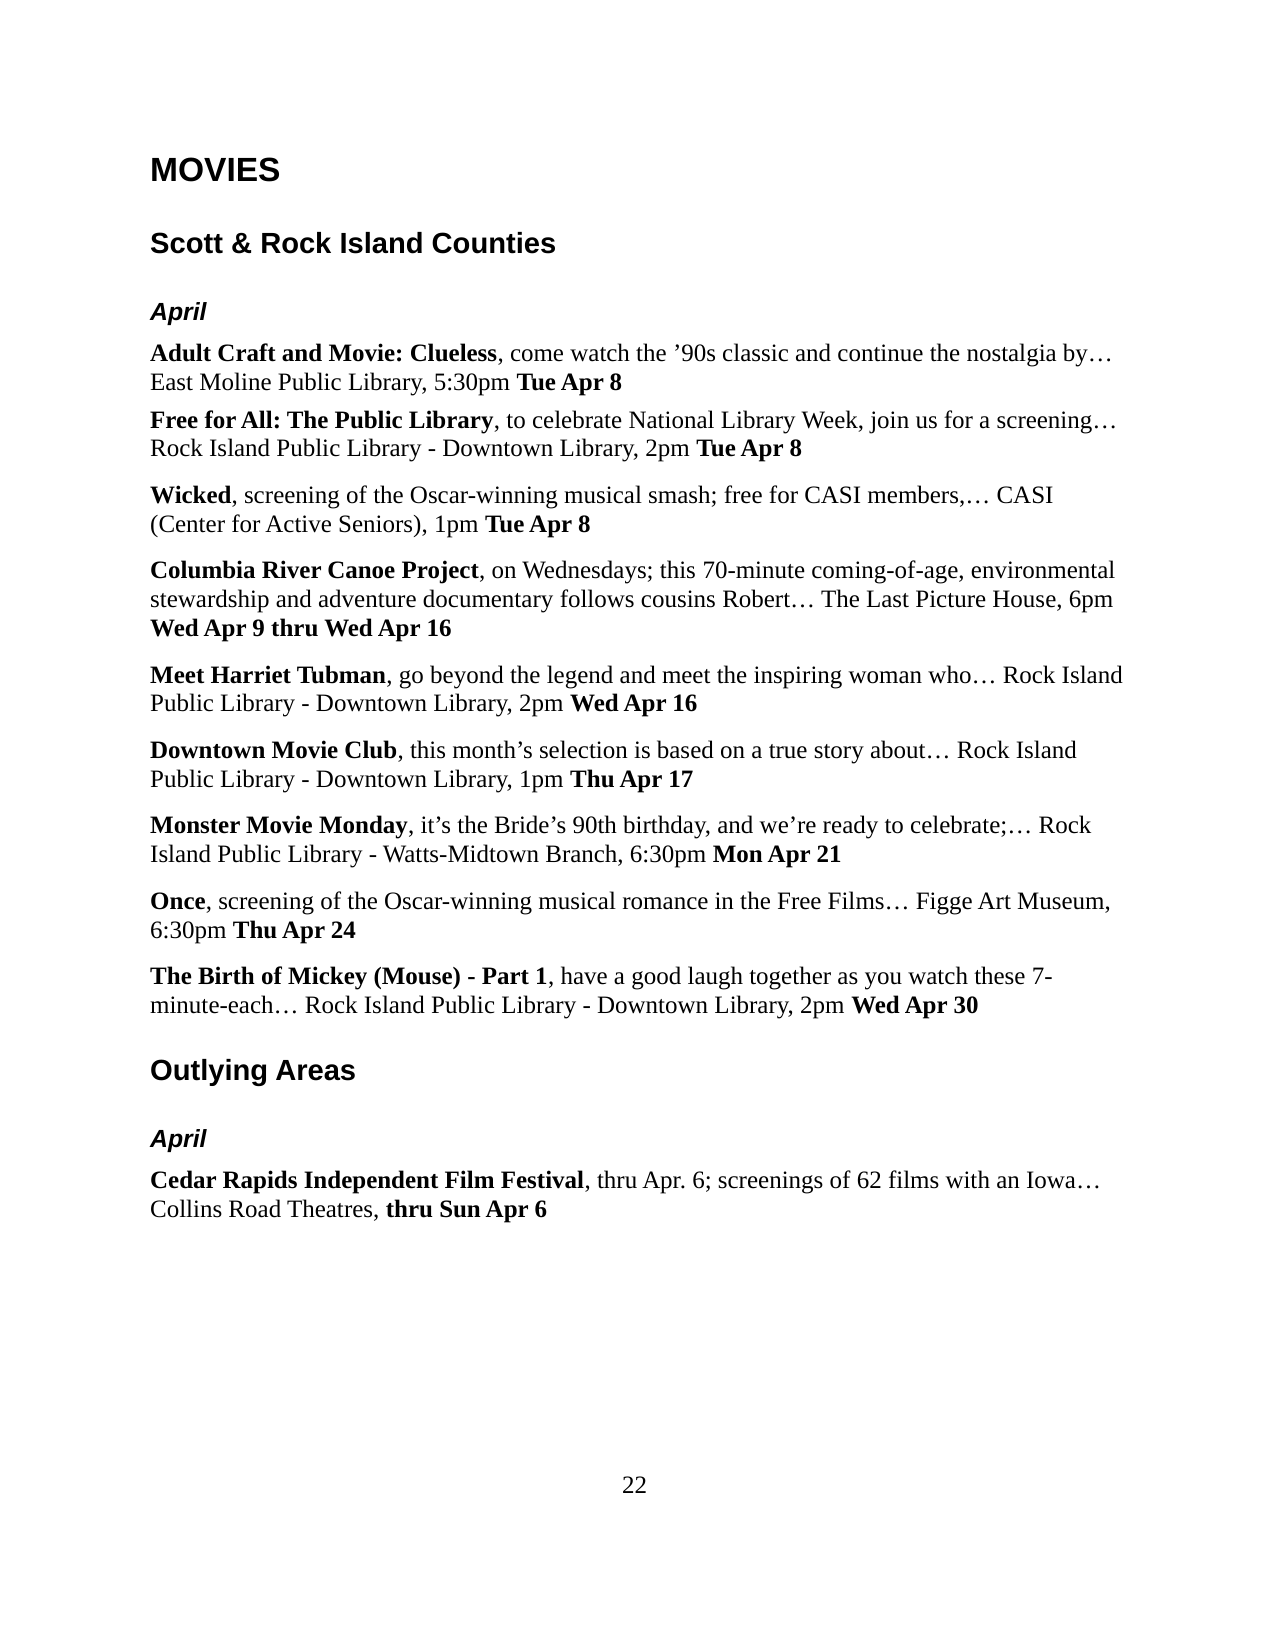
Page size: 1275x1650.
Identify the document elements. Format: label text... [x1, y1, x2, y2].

text The Birth of Mickey (Mouse) - Part 1, have a good laugh together as you watch these 7-minute-each… Rock Island Public Library - Downtown Library, 2pm Wed Apr 30 [150, 961, 1125, 1019]
text Cedar Rapids Independent Film Festival, thru Apr. 6; screenings of 62 films with an Iowa… Collins Road Theatres, thru Sun Apr 6 [150, 1165, 1125, 1222]
text Wicked, screening of the Oscar-winning musical smash; free for CASI members,… CASI (Center for Active Seniors), 1pm Tue Apr 8 [150, 480, 1125, 538]
subtitle April [150, 297, 1125, 326]
text Columbia River Canoe Project, on Wednesdays; this 70-minute coming-of-age, environmental stewardship and adventure documentary follows cousins Robert… The Last Picture House, 6pm Wed Apr 9 thru Wed Apr 16 [150, 556, 1125, 642]
subtitle MOVIES [150, 150, 1125, 189]
subtitle April [150, 1124, 1125, 1152]
text Once, screening of the Oscar-winning musical romance in the Free Films… Figge Art Museum, 6:30pm Thu Apr 24 [150, 886, 1125, 943]
text Meet Harriet Tubman, go beyond the legend and meet the inspiring woman who… Rock Island Public Library - Downtown Library, 2pm Wed Apr 16 [150, 660, 1125, 717]
text Downtown Movie Club, this month’s selection is based on a true story about… Rock Island Public Library - Downtown Library, 1pm Thu Apr 17 [150, 735, 1125, 793]
subtitle Scott & Rock Island Counties [150, 226, 1125, 260]
text Adult Craft and Movie: Clueless, come watch the ’90s classic and continue the nostalgia by… East Moline Public Library, 5:30pm Tue Apr 8 [150, 338, 1125, 396]
text Monster Movie Monday, it’s the Bride’s 90th birthday, and we’re ready to celebrate;… Rock Island Public Library - Watts-Midtown Branch, 6:30pm Mon Apr 21 [150, 811, 1125, 868]
subtitle Outlying Areas [150, 1053, 1125, 1086]
text Free for All: The Public Library, to celebrate National Library Week, join us for a screening… Rock Island Public Library - Downtown Library, 2pm Tue Apr 8 [150, 405, 1125, 462]
